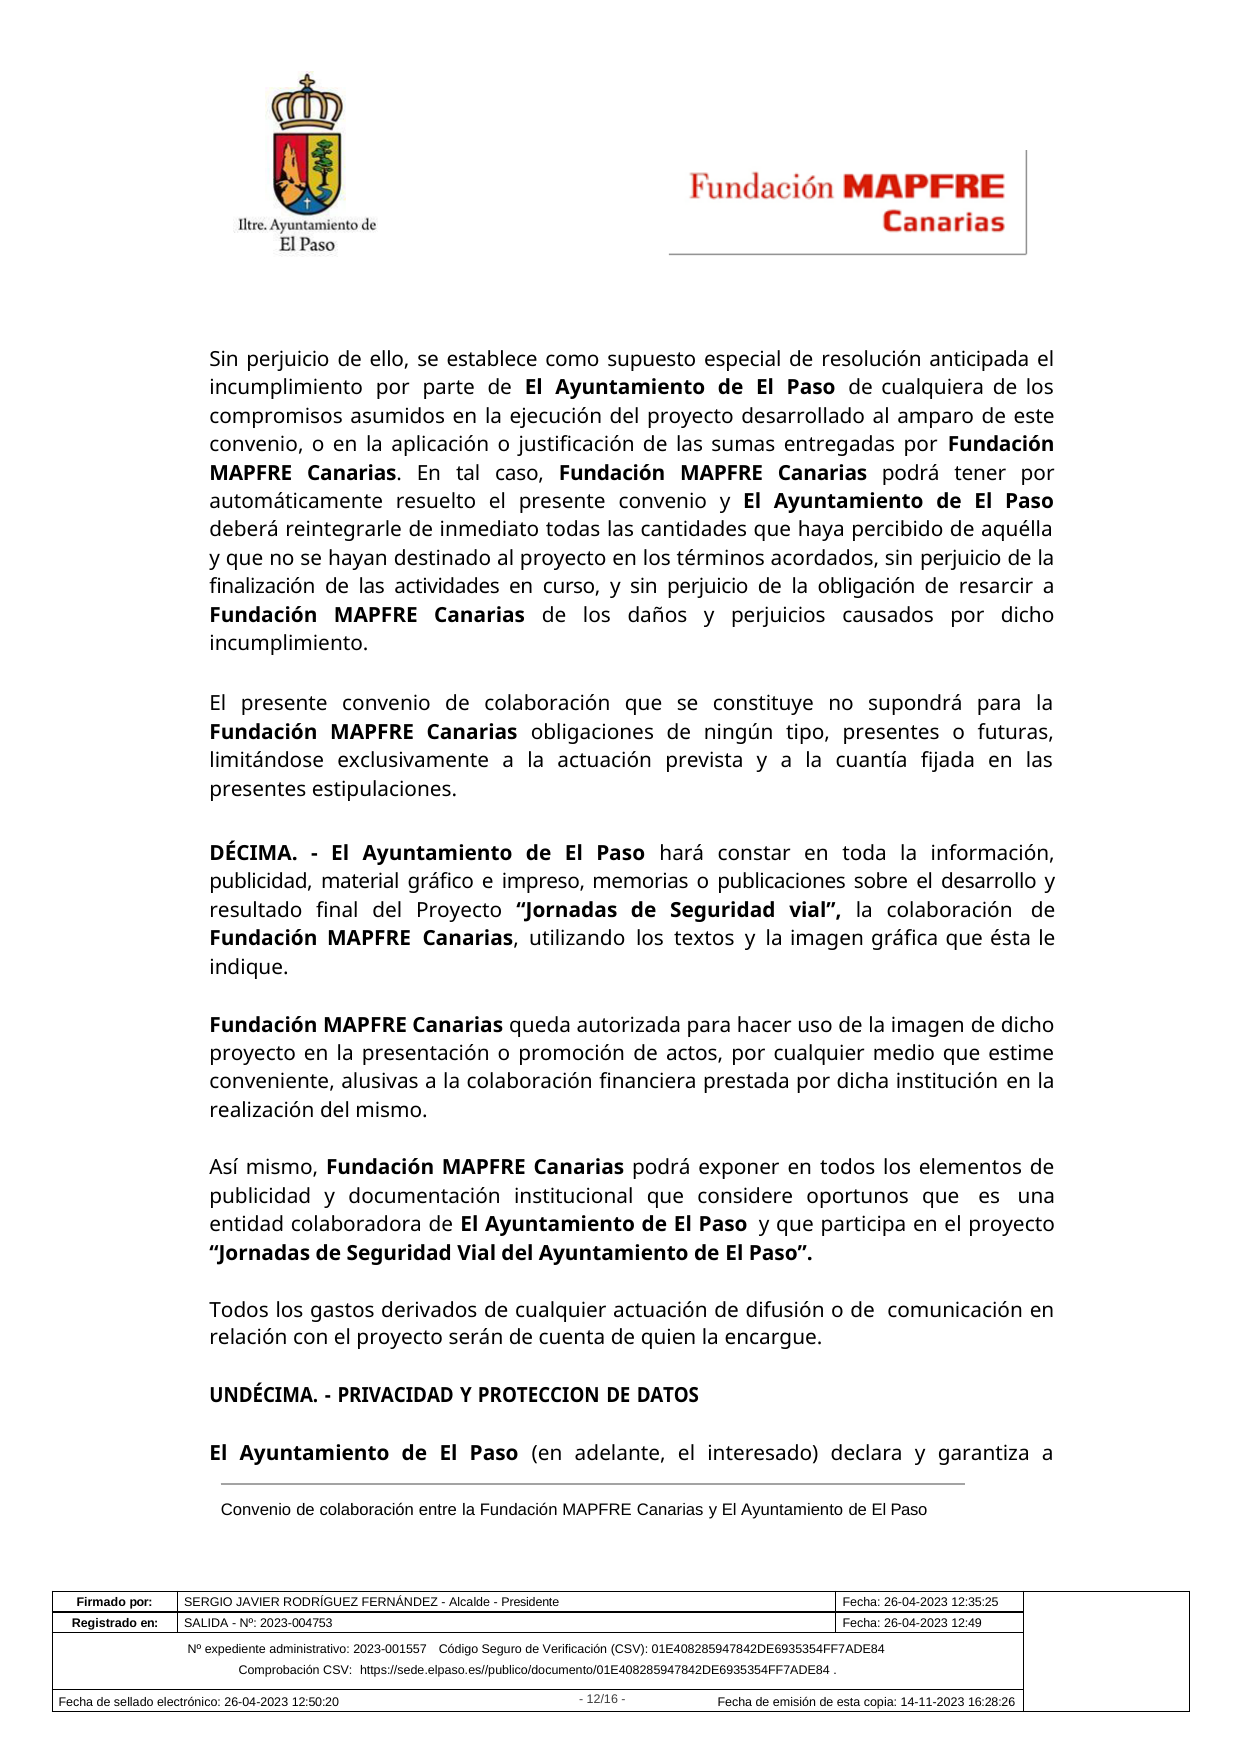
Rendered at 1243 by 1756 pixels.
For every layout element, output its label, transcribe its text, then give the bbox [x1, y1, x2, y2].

text DÉCIMA. - El Ayuntamiento de El Paso hará constar en toda la información, publicidad, material gráfico e impreso, memorias o publicaciones sobre el desarrollo y resultado final del Proyecto “Jornadas de Seguridad vial”, la colaboración de Fundación MAPFRE Canarias, utilizando los textos y la imagen gráfica que ésta le indique. [209, 838, 1055, 980]
text El Ayuntamiento de El Paso (en adelante, el interesado) declara y garantiza a [209, 1438, 1055, 1466]
text El presente convenio de colaboración que se constituye no supondrá para la Fundación MAPFRE Canarias obligaciones de ningún tipo, presentes o futuras, limitándose exclusivamente a la actuación prevista y a la cuantía fijada en las presentes estipulaciones. [209, 688, 1055, 802]
text Así mismo, Fundación MAPFRE Canarias podrá exponer en todos los elementos de publicidad y documentación institucional que considere oportunos que es una entidad colaboradora de El Ayuntamiento de El Paso y que participa en el proyecto “Jornadas de Seguridad Vial del Ayuntamiento de El Paso”. [209, 1152, 1055, 1266]
text Sin perjuicio de ello, se establece como supuesto especial de resolución anticipada el incumplimiento por parte de El Ayuntamiento de El Paso de cualquiera de los compromisos asumidos en la ejecución del proyecto desarrollado al amparo de este convenio, o en la aplicación o justificación de las sumas entregadas por Fundación MAPFRE Canarias. En tal caso, Fundación MAPFRE Canarias podrá tener por automáticamente resuelto el presente convenio y El Ayuntamiento de El Paso deberá reintegrarle de inmediato todas las cantidades que haya percibido de aquélla y que no se hayan destinado al proyecto en los términos acordados, sin perjuicio de la finalización de las actividades en curso, y sin perjuicio de la obligación de resarcir a Fundación MAPFRE Canarias de los daños y perjuicios causados por dicho incumplimiento. [209, 344, 1054, 657]
text Fundación MAPFRE Canarias queda autorizada para hacer uso de la imagen de dicho proyecto en la presentación o promoción de actos, por cualquier medio que estime conveniente, alusivas a la colaboración financiera prestada por dicha institución en la realización del mismo. [209, 1010, 1054, 1123]
subtitle UNDÉCIMA. - PRIVACIDAD Y PROTECCION DE DATOS [209, 1380, 1203, 1408]
text Todos los gastos derivados de cualquier actuación de difusión o de comunicación en relación con el proyecto serán de cuenta de quien la encargue. [209, 1296, 1054, 1351]
